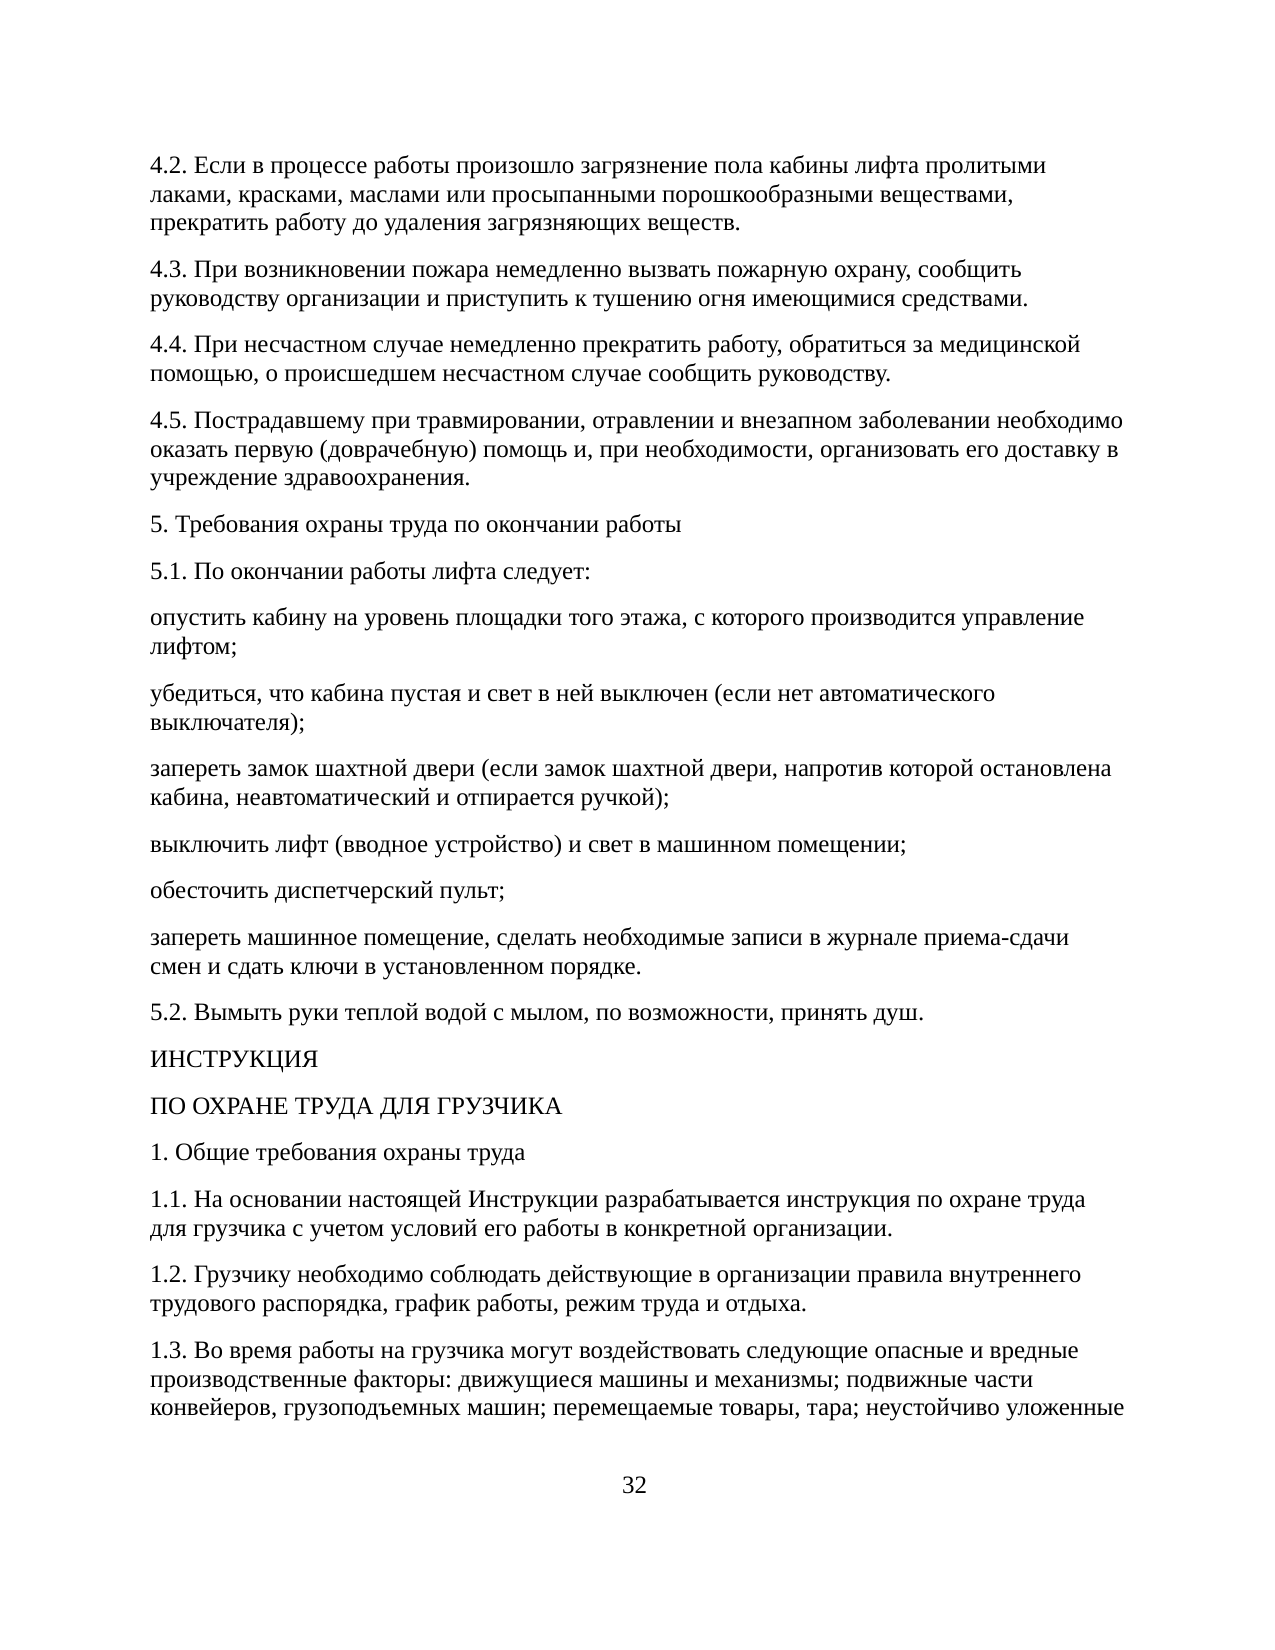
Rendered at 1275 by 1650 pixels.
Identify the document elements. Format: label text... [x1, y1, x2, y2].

text 4.4. При несчастном случае немедленно прекратить работу, обратиться за медицинской помощью, о происшедшем несчастном случае сообщить руководству. [150, 329, 1125, 387]
text ИНСТРУКЦИЯ [150, 1044, 1125, 1073]
text выключить лифт (вводное устройство) и свет в машинном помещении; [150, 829, 1125, 857]
text 4.5. Пострадавшему при травмировании, отравлении и внезапном заболевании необходимо оказать первую (доврачебную) помощь и, при необходимости, организовать его доставку в учреждение здравоохранения. [150, 405, 1125, 491]
text 1.1. На основании настоящей Инструкции разрабатывается инструкция по охране труда для грузчика с учетом условий его работы в конкретной организации. [150, 1184, 1125, 1242]
text 5.2. Вымыть руки теплой водой с мылом, по возможности, принять душ. [150, 997, 1125, 1026]
text 4.2. Если в процессе работы произошло загрязнение пола кабины лифта пролитыми лаками, красками, маслами или просыпанными порошкообразными веществами, прекратить работу до удаления загрязняющих веществ. [150, 150, 1125, 236]
text убедиться, что кабина пустая и свет в ней выключен (если нет автоматического выключателя); [150, 678, 1125, 735]
text запереть замок шахтной двери (если замок шахтной двери, напротив которой остановлена кабина, неавтоматический и отпирается ручкой); [150, 753, 1125, 811]
text обесточить диспетчерский пульт; [150, 875, 1125, 904]
text опустить кабину на уровень площадки того этажа, с которого производится управление лифтом; [150, 602, 1125, 660]
text 1. Общие требования охраны труда [150, 1137, 1125, 1166]
text ПО ОХРАНЕ ТРУДА ДЛЯ ГРУЗЧИКА [150, 1091, 1125, 1119]
text 5.1. По окончании работы лифта следует: [150, 556, 1125, 584]
text 1.3. Во время работы на грузчика могут воздействовать следующие опасные и вредные производственные факторы: движущиеся машины и механизмы; подвижные части конвейеров, грузоподъемных машин; перемещаемые товары, тара; неустойчиво уложенные [150, 1335, 1125, 1421]
text 5. Требования охраны труда по окончании работы [150, 509, 1125, 538]
text 4.3. При возникновении пожара немедленно вызвать пожарную охрану, сообщить руководству организации и приступить к тушению огня имеющимися средствами. [150, 254, 1125, 312]
text 1.2. Грузчику необходимо соблюдать действующие в организации правила внутреннего трудового распорядка, график работы, режим труда и отдыха. [150, 1259, 1125, 1317]
text запереть машинное помещение, сделать необходимые записи в журнале приема-сдачи смен и сдать ключи в установленном порядке. [150, 922, 1125, 979]
